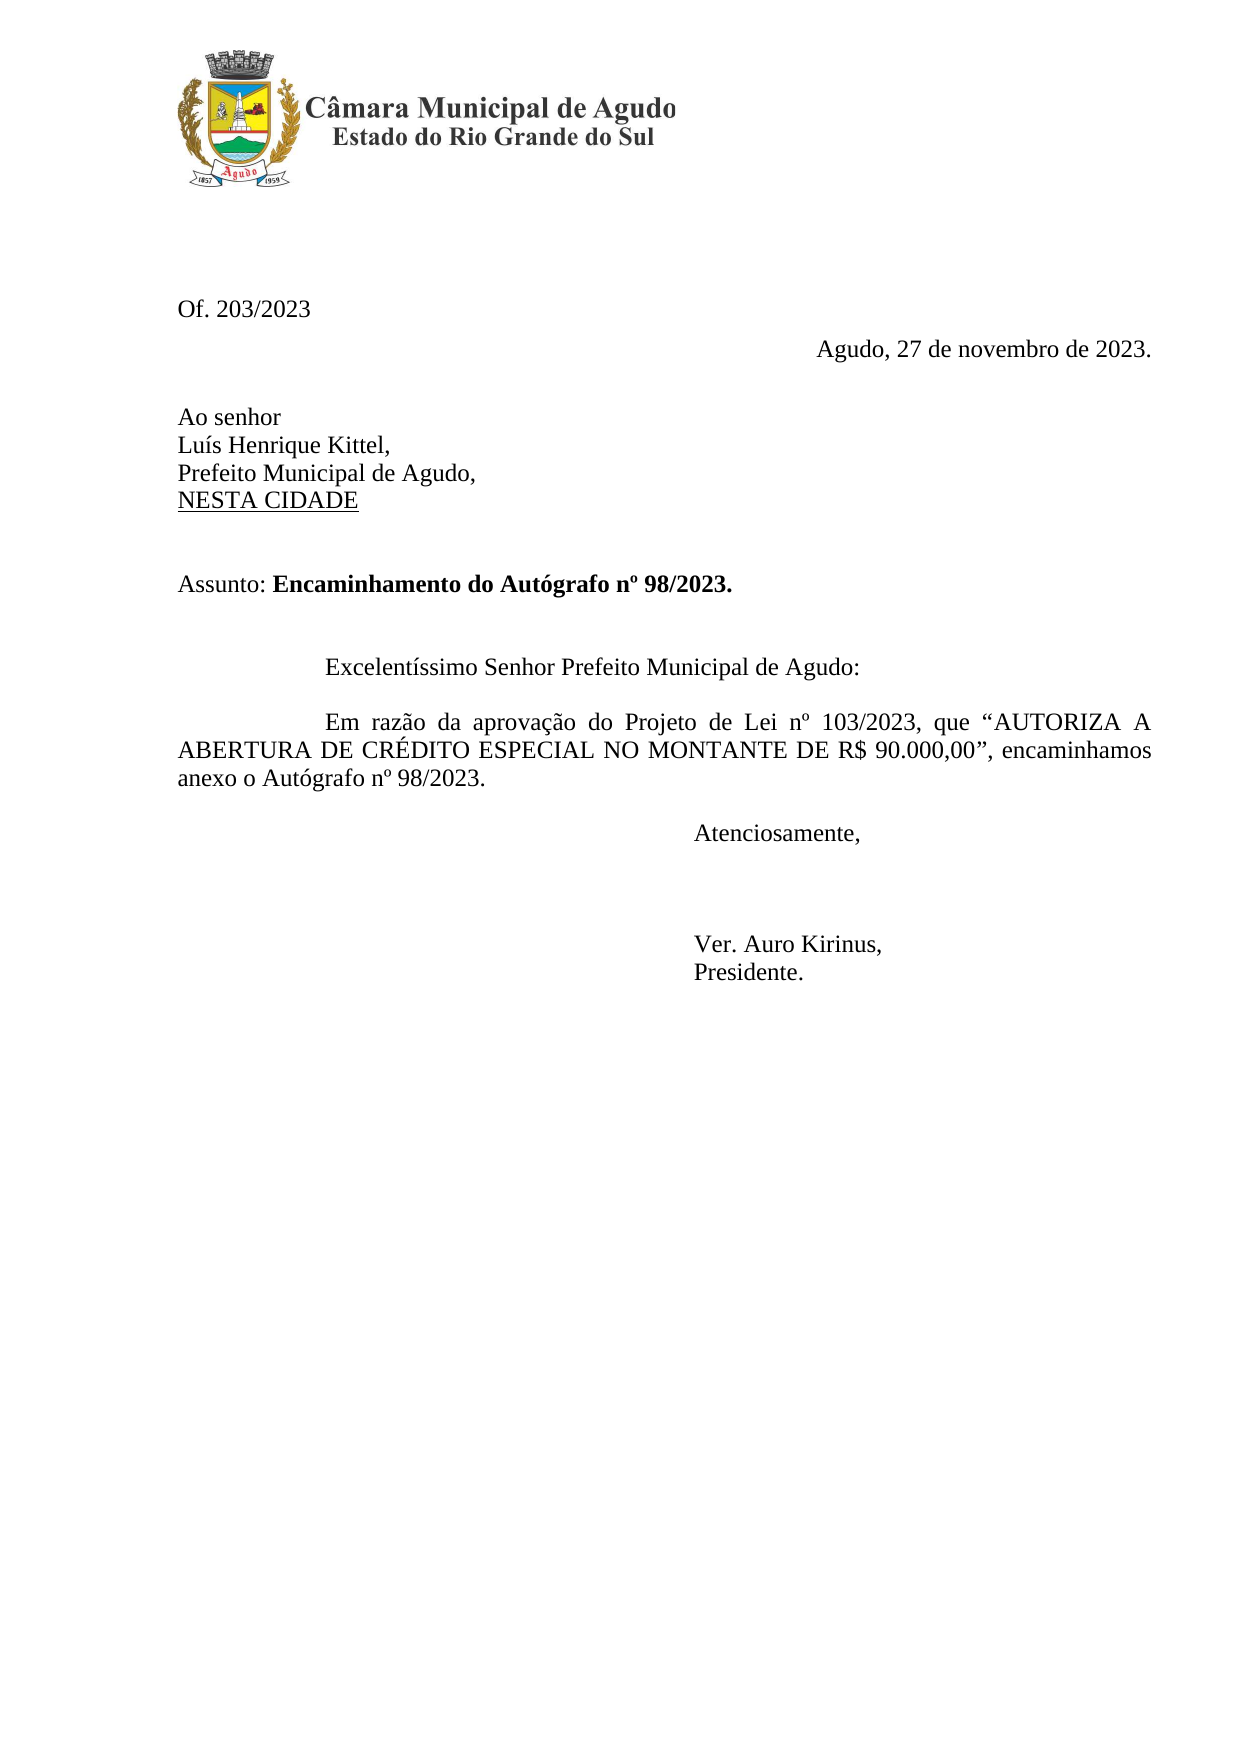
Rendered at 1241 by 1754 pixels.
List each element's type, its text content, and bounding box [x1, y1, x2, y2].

text Excelentíssimo Senhor Prefeito Municipal de Agudo: [177, 653, 1152, 681]
text Of. 203/2023 [177, 295, 1152, 323]
text Prefeito Municipal de Agudo, [177, 459, 1152, 487]
text Luís Henrique Kittel, [177, 431, 1152, 459]
text Atenciosamente, [546, 819, 1152, 847]
text Presidente. [546, 958, 1152, 985]
text Agudo, 27 de novembro de 2023. [177, 336, 1152, 363]
text Ver. Auro Kirinus, [546, 930, 1152, 958]
text Ao senhor [177, 403, 1152, 431]
picture [177, 50, 676, 187]
text Assunto: Encaminhamento do Autógrafo nº 98/2023. [177, 570, 1152, 597]
text NESTA CIDADE [177, 487, 1152, 514]
text Em razão da aprovação do Projeto de Lei nº 103/2023, que “AUTORIZA A ABERTURA DE CRÉDITO ESPECIAL NO MONTANTE DE R$ 90.000,00”, encaminhamos anexo o Autógrafo nº 98/2023. [177, 708, 1152, 791]
